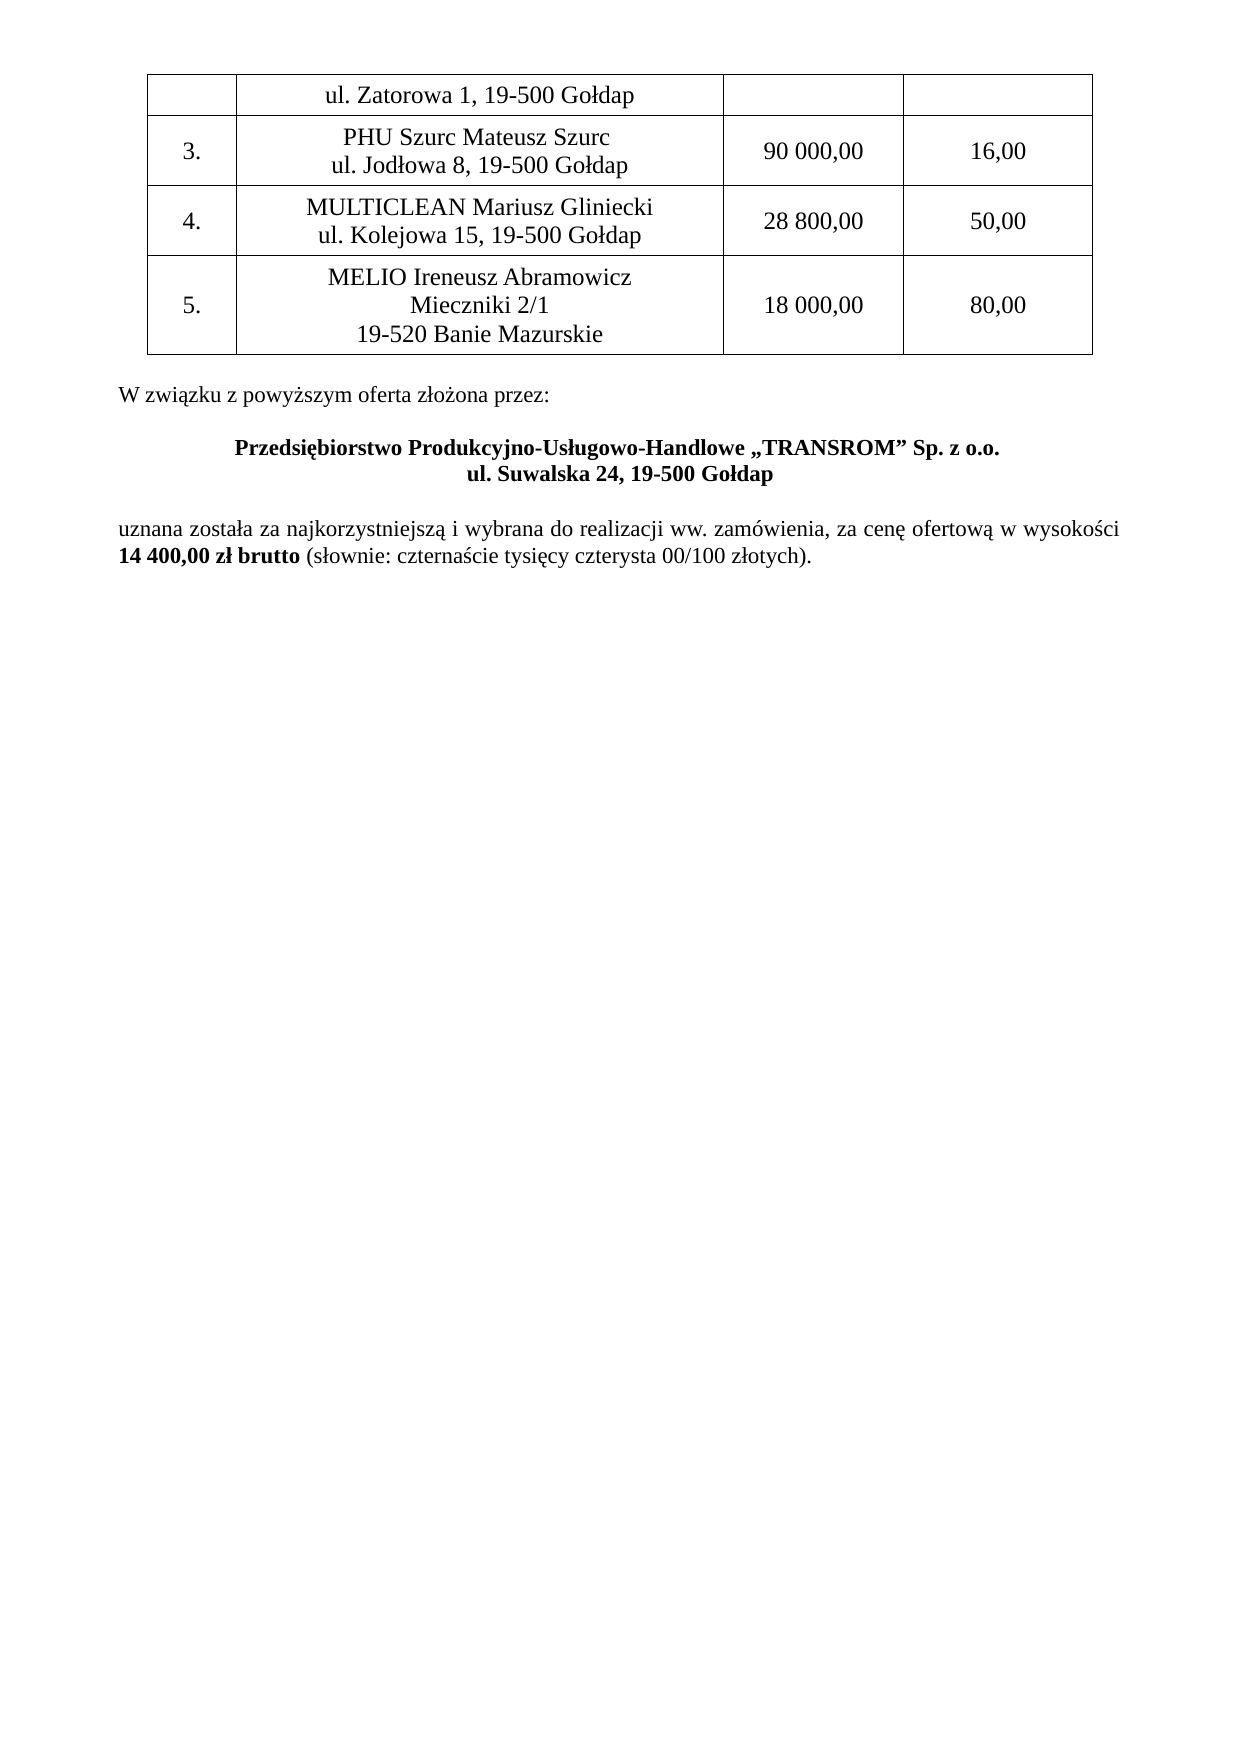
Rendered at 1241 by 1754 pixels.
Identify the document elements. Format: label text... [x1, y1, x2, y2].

table_cell ul. Zatorowa 1, 19-500 Gołdap [237, 75, 723, 115]
text W związku z powyższym oferta złożona przez: [118, 381, 1122, 408]
table_cell 4. [148, 186, 236, 255]
table_cell 50,00 [904, 186, 1092, 255]
table_cell PHU Szurc Mateusz Szurc ul. Jodłowa 8, 19-500 Gołdap [237, 116, 723, 185]
list Przedsiębiorstwo Produkcyjno-Usługowo-Handlowe „TRANSROM” Sp. z o.o. [118, 434, 1122, 460]
list ul. Suwalska 24, 19-500 Gołdap [118, 460, 1122, 487]
table_cell 90 000,00 [724, 116, 903, 185]
table_cell [904, 75, 1092, 115]
table_cell 16,00 [904, 116, 1092, 185]
table_cell 5. [148, 256, 236, 354]
table_cell 80,00 [904, 256, 1092, 354]
table_cell 28 800,00 [724, 186, 903, 255]
table_cell [724, 75, 903, 115]
list uznana została za najkorzystniejszą i wybrana do realizacji ww. zamówienia, za cenę ofertową w wysokości 14 400,00 zł brutto (słownie: czternaście tysięcy czterysta 00/100 złotych). [118, 515, 1122, 568]
table_cell 18 000,00 [724, 256, 903, 354]
table_cell MULTICLEAN Mariusz Gliniecki ul. Kolejowa 15, 19-500 Gołdap [237, 186, 723, 255]
table_cell [148, 75, 236, 115]
table_cell 3. [148, 116, 236, 185]
table_cell MELIO Ireneusz Abramowicz Mieczniki 2/1 19-520 Banie Mazurskie [237, 256, 723, 354]
